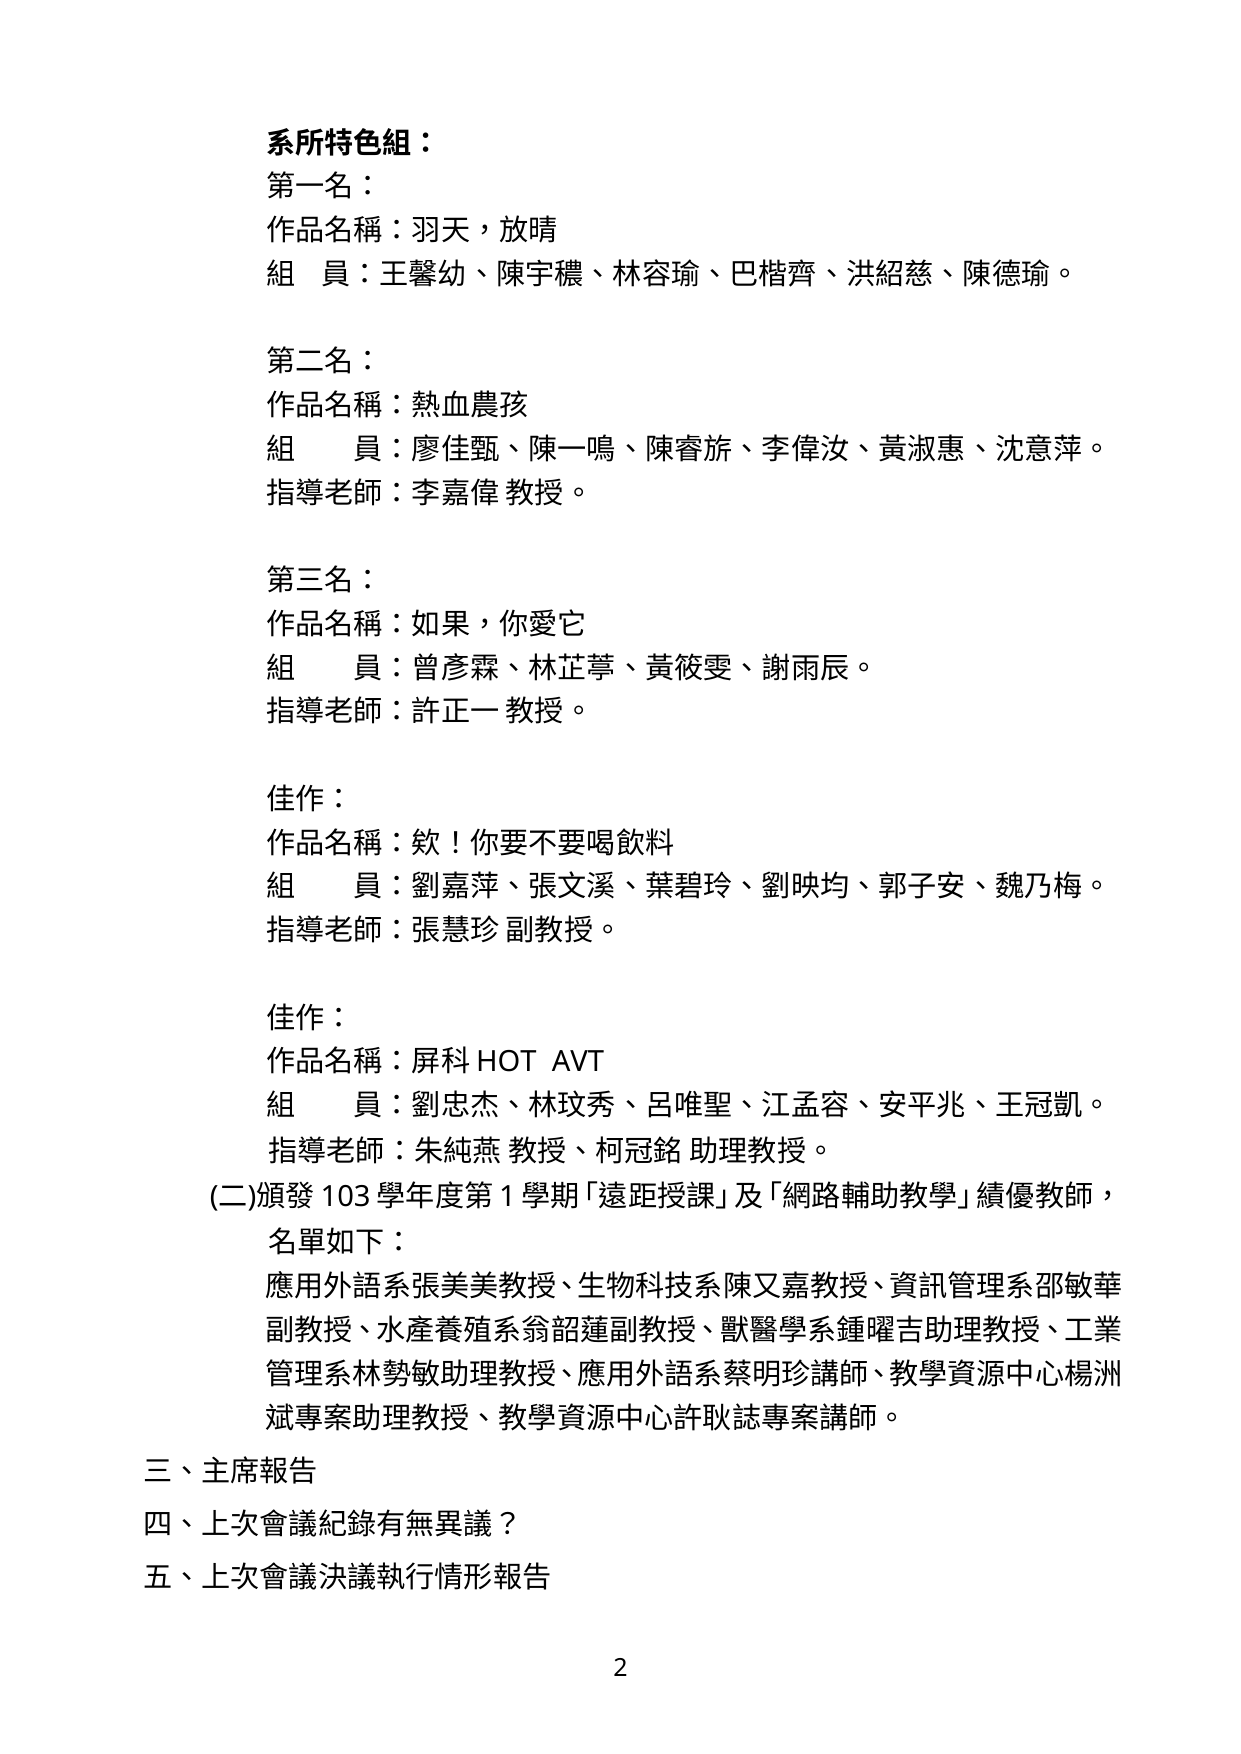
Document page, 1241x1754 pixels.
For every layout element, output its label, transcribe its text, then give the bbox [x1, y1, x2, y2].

text 組 員：曾彥霖、林芷葶、黃筱雯、謝雨辰。 [196, 643, 1122, 687]
text 第一名： [196, 162, 1122, 206]
text 作品名稱：羽天，放晴 [196, 206, 1122, 249]
text 作品名稱：屏科HOT AVT [196, 1037, 1122, 1081]
text 作品名稱：如果，你愛它 [196, 599, 1122, 643]
text 組 員：劉嘉萍、張文溪、葉碧玲、劉映均、郭子安、魏乃梅。 [196, 862, 1122, 906]
text 組 員：劉忠杰、林玟秀、呂唯聖、江孟容、安平兆、王冠凱。 [196, 1081, 1122, 1124]
text 作品名稱：欸！你要不要喝飲料 [196, 818, 1122, 862]
text 作品名稱：熱血農孩 [196, 381, 1122, 424]
text 佳作： [196, 993, 1122, 1037]
text 四、上次會議紀錄有無異議？ [143, 1498, 1122, 1543]
text 指導老師：李嘉偉 教授。 [196, 468, 1122, 512]
text 組 員：王馨幼、陳宇穠、林容瑜、巴楷齊、洪紹慈、陳德瑜。 [196, 249, 1122, 293]
text (二)頒發103學年度第1學期「遠距授課」及「網路輔助教學」績優教師，名單如下： [209, 1170, 1122, 1262]
text 組 員：廖佳甄、陳一鳴、陳睿旂、李偉汝、黃淑惠、沈意萍。 [196, 424, 1122, 468]
text 第二名： [196, 337, 1122, 381]
text 系所特色組： [196, 118, 1122, 162]
text 佳作： [196, 774, 1122, 818]
text 指導老師：張慧珍 副教授。 [196, 906, 1122, 949]
text 指導老師：朱純燕 教授、柯冠銘 助理教授。 [195, 1124, 1122, 1170]
text 三、主席報告 [143, 1444, 1122, 1490]
text 五、上次會議決議執行情形報告 [143, 1551, 1122, 1597]
text 第三名： [196, 556, 1122, 599]
text 應用外語系張美美教授、生物科技系陳又嘉教授、資訊管理系邵敏華副教授、水產養殖系翁韶蓮副教授、獸醫學系鍾曜吉助理教授、工業管理系林勢敏助理教授、應用外語系蔡明珍講師、教學資源中心楊洲斌專案助理教授、教學資源中心許耿誌專案講師。 [265, 1262, 1122, 1437]
text 指導老師：許正一 教授。 [196, 687, 1122, 731]
